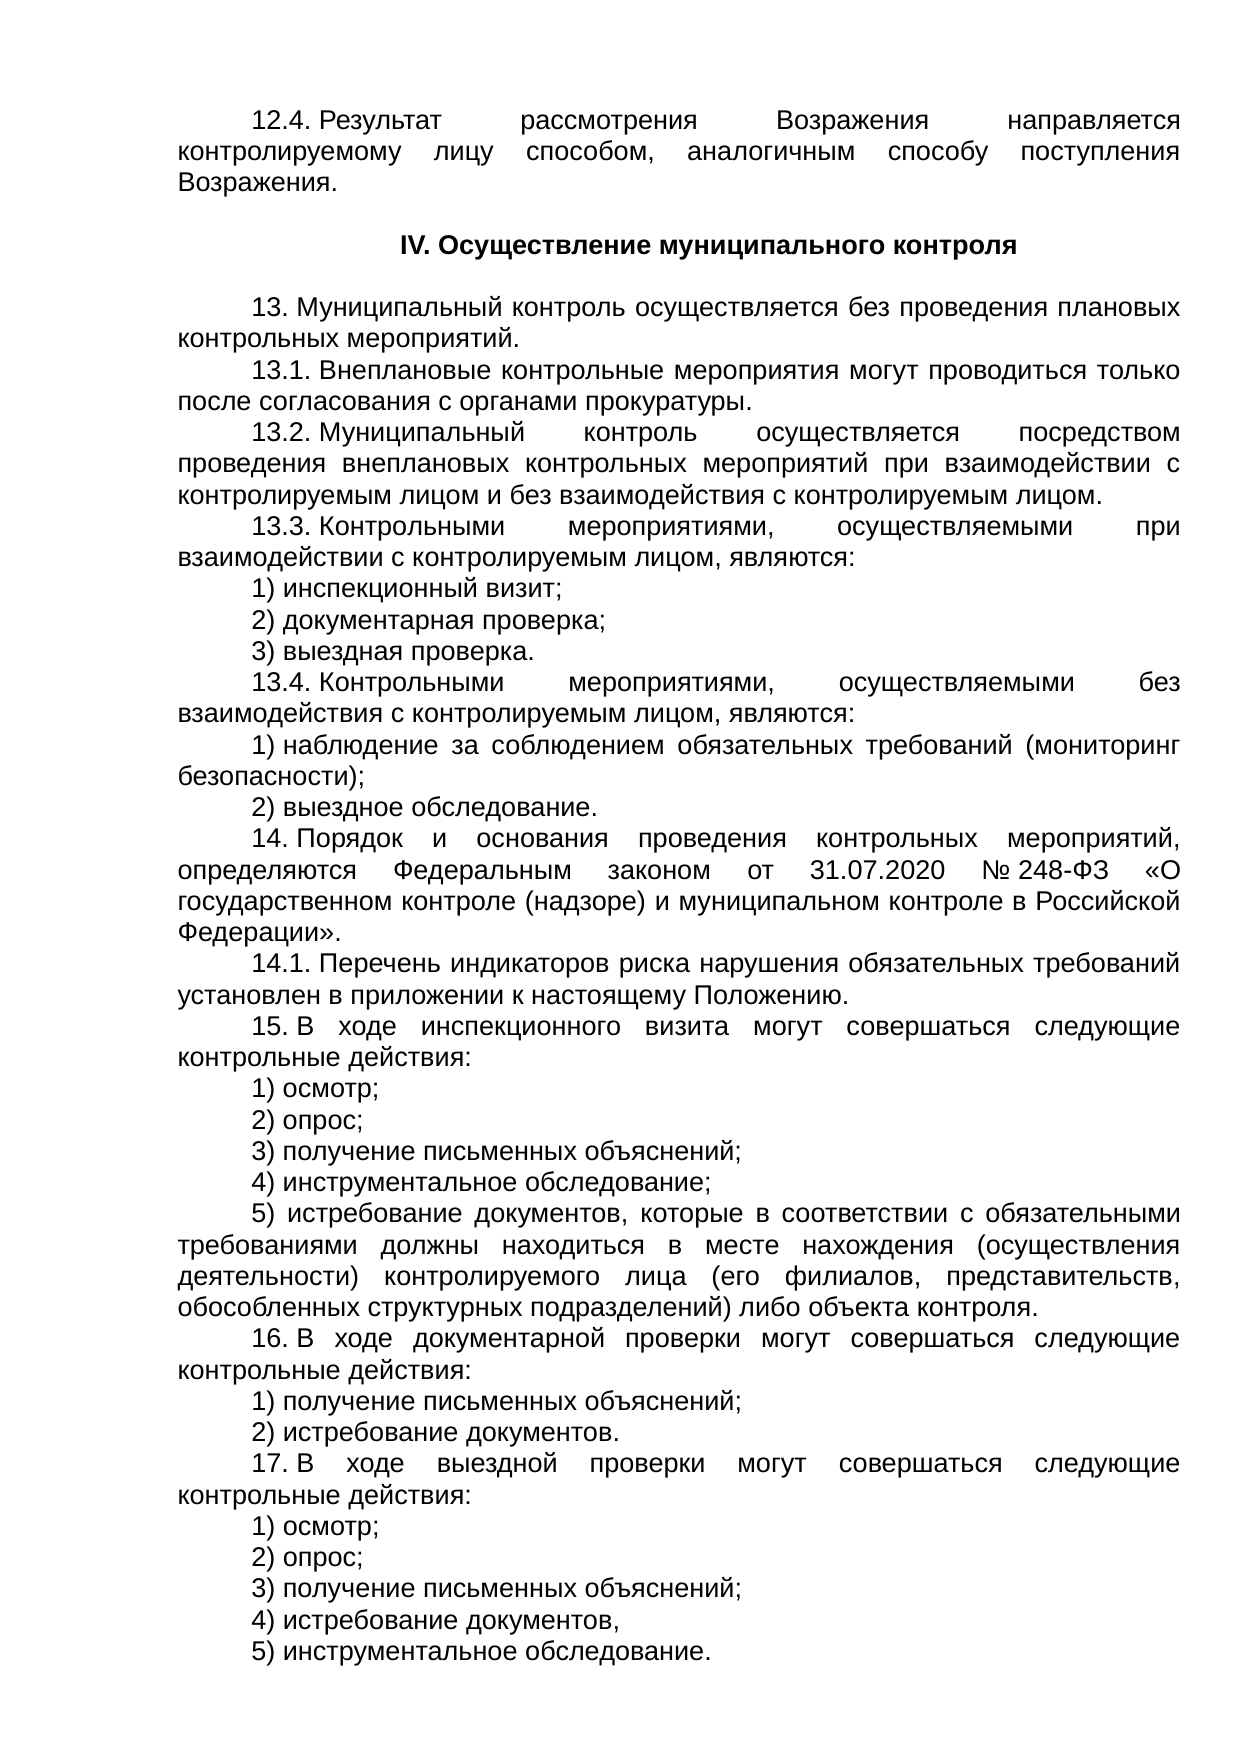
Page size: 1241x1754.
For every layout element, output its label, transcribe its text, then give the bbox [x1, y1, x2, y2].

text 4) истребование документов, [177, 1604, 1181, 1635]
text 5) истребование документов, которые в соответствии с обязательными требованиями должны находиться в месте нахождения (осуществления деятельности) контролируемого лица (его филиалов, представительств, обособленных структурных подразделений) либо объекта контроля. [177, 1197, 1181, 1322]
text 13.4. Контрольными мероприятиями, осуществляемыми без взаимодействия с контролируемым лицом, являются: [177, 666, 1181, 729]
text 17. В ходе выездной проверки могут совершаться следующие контрольные действия: [177, 1447, 1181, 1510]
text 1) осмотр; [177, 1072, 1181, 1104]
text 2) выездное обследование. [177, 791, 1181, 822]
text 13.3. Контрольными мероприятиями, осуществляемыми при взаимодействии с контролируемым лицом, являются: [177, 510, 1181, 572]
text 13.2. Муниципальный контроль осуществляется посредством проведения внеплановых контрольных мероприятий при взаимодействии с контролируемым лицом и без взаимодействия с контролируемым лицом. [177, 416, 1181, 510]
text 1) получение письменных объяснений; [177, 1385, 1181, 1416]
text 2) истребование документов. [177, 1416, 1181, 1447]
text 13.1. Внеплановые контрольные мероприятия могут проводиться только после согласования с органами прокуратуры. [177, 354, 1181, 416]
text 1) осмотр; [177, 1510, 1181, 1541]
text 3) получение письменных объяснений; [177, 1572, 1181, 1604]
text 2) опрос; [177, 1104, 1181, 1135]
text 2) опрос; [177, 1541, 1181, 1572]
text 3) получение письменных объяснений; [177, 1135, 1181, 1166]
text 4) инструментальное обследование; [177, 1166, 1181, 1197]
text 1) инспекционный визит; [177, 572, 1181, 604]
text 5) инструментальное обследование. [177, 1635, 1181, 1666]
text 1) наблюдение за соблюдением обязательных требований (мониторинг безопасности); [177, 729, 1181, 791]
text 14.1. Перечень индикаторов риска нарушения обязательных требований установлен в приложении к настоящему Положению. [177, 947, 1181, 1010]
text 16. В ходе документарной проверки могут совершаться следующие контрольные действия: [177, 1322, 1181, 1385]
text 2) документарная проверка; [177, 604, 1181, 635]
text 15. В ходе инспекционного визита могут совершаться следующие контрольные действия: [177, 1010, 1181, 1072]
text 14. Порядок и основания проведения контрольных мероприятий, определяются Федеральным законом от 31.07.2020 № 248-ФЗ «О государственном контроле (надзоре) и муниципальном контроле в Российской Федерации». [177, 822, 1181, 947]
text 13. Муниципальный контроль осуществляется без проведения плановых контрольных мероприятий. [177, 291, 1181, 354]
text 12.4. Результат рассмотрения Возражения направляется контролируемому лицу способом, аналогичным способу поступления Возражения. [177, 104, 1181, 197]
text 3) выездная проверка. [177, 635, 1181, 666]
text IV. Осуществление муниципального контроля [177, 229, 1181, 260]
